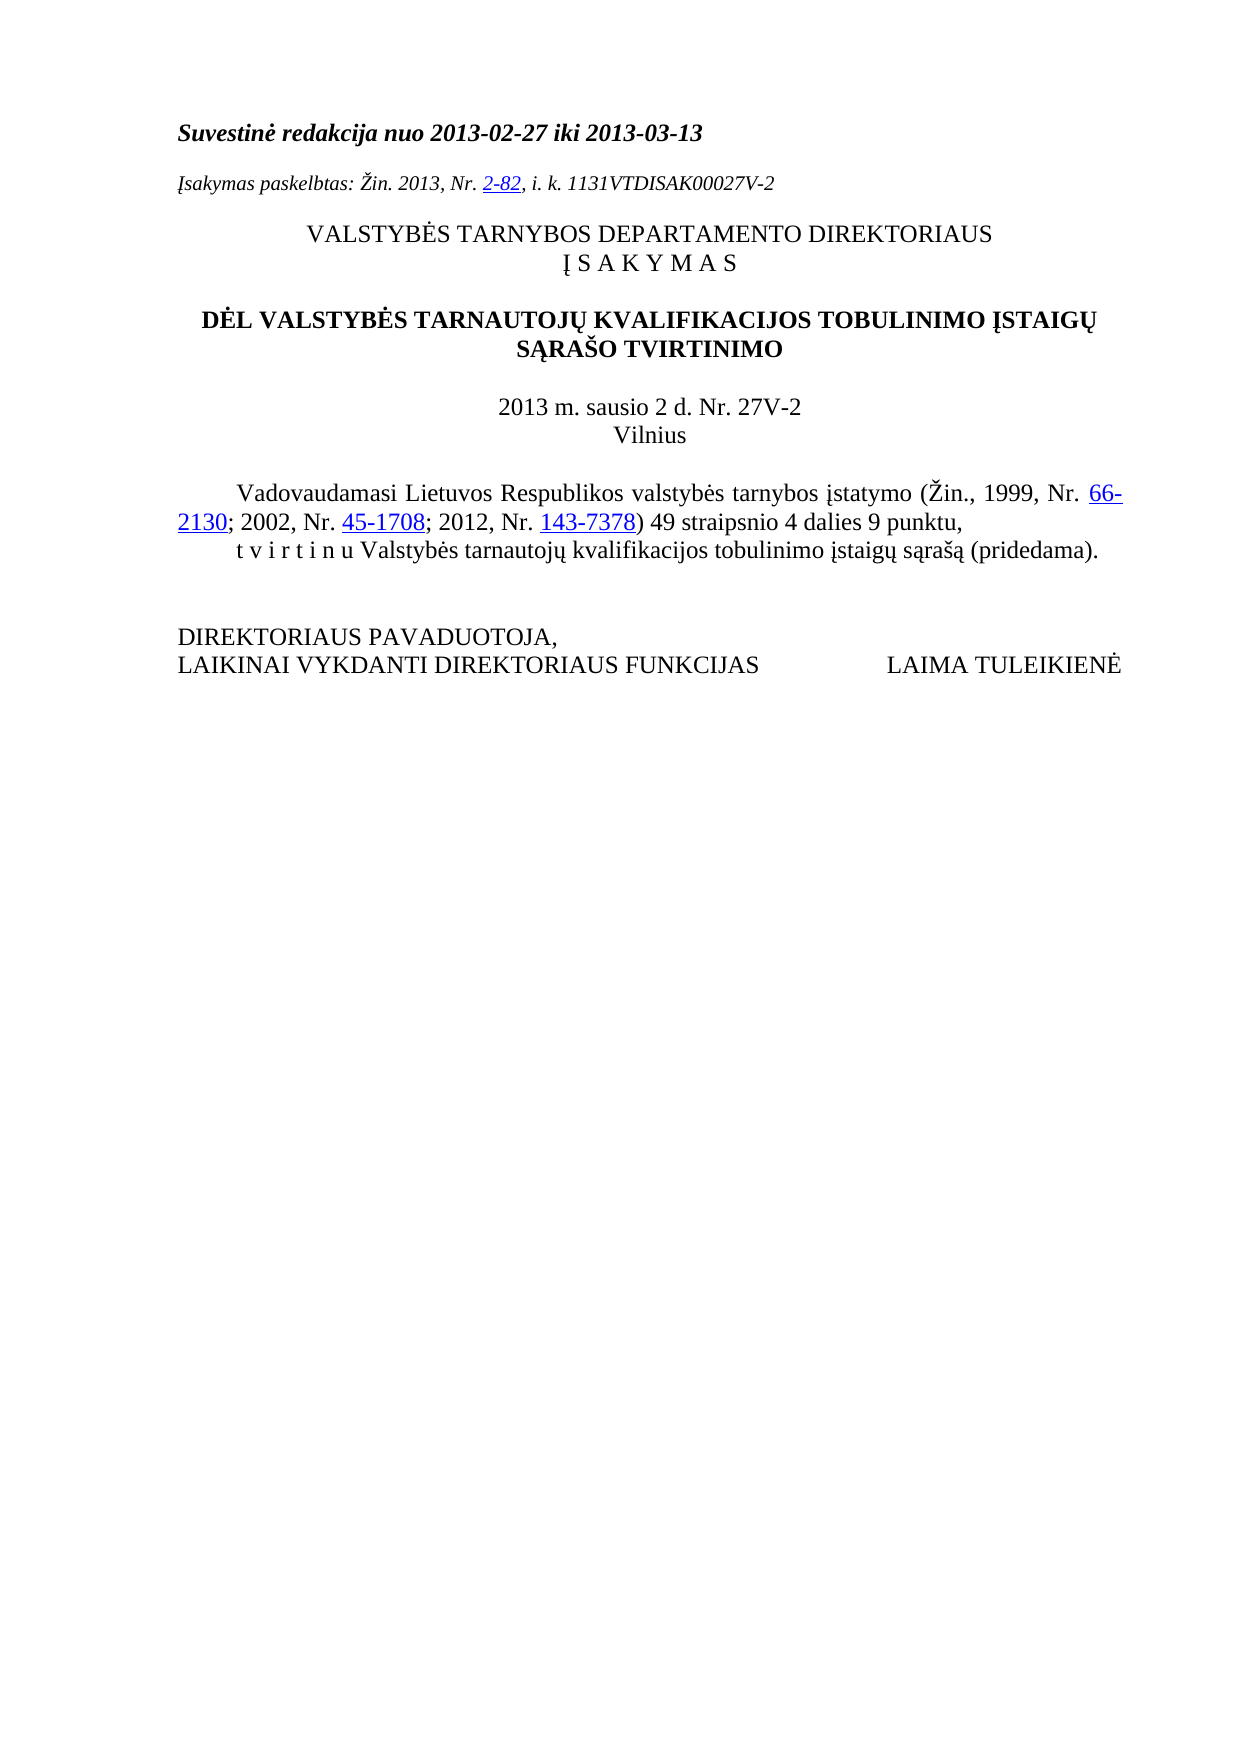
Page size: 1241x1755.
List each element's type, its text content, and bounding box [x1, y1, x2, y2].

text Vadovaudamasi Lietuvos Respublikos valstybės tarnybos įstatymo (Žin., 1999, Nr. 66-2130; 2002, Nr. 45-1708; 2012, Nr. 143-7378) 49 straipsnio 4 dalies 9 punktu, [177, 478, 1122, 535]
text Vilnius [177, 420, 1122, 449]
text Įsakymas paskelbtas: Žin. 2013, Nr. 2-82, i. k. 1131VTDISAK00027V-2 [177, 171, 1122, 195]
text Į S A K Y M A S [177, 248, 1122, 277]
text Direktoriaus pavaduotoja, [177, 622, 1122, 650]
text Suvestinė redakcija nuo 2013-02-27 iki 2013-03-13 [177, 118, 1122, 147]
text t v i r t i n u Valstybės tarnautojų kvalifikacijos tobulinimo įstaigų sąrašą (pridedama). [177, 535, 1122, 564]
text laikinai vykdanti direktoriaus funkcijas Laima Tuleikienė [177, 650, 1122, 679]
text DĖL VALSTYBĖS TARNAUTOJŲ KVALIFIKACIJOS TOBULINIMO ĮSTAIGŲ SĄRAŠO TVIRTINIMO [177, 305, 1122, 363]
text VALSTYBĖS TARNYBOS DEPARTAMENTO DIREKTORIAUS [177, 219, 1122, 248]
text 2013 m. sausio 2 d. Nr. 27V-2 [177, 392, 1122, 420]
